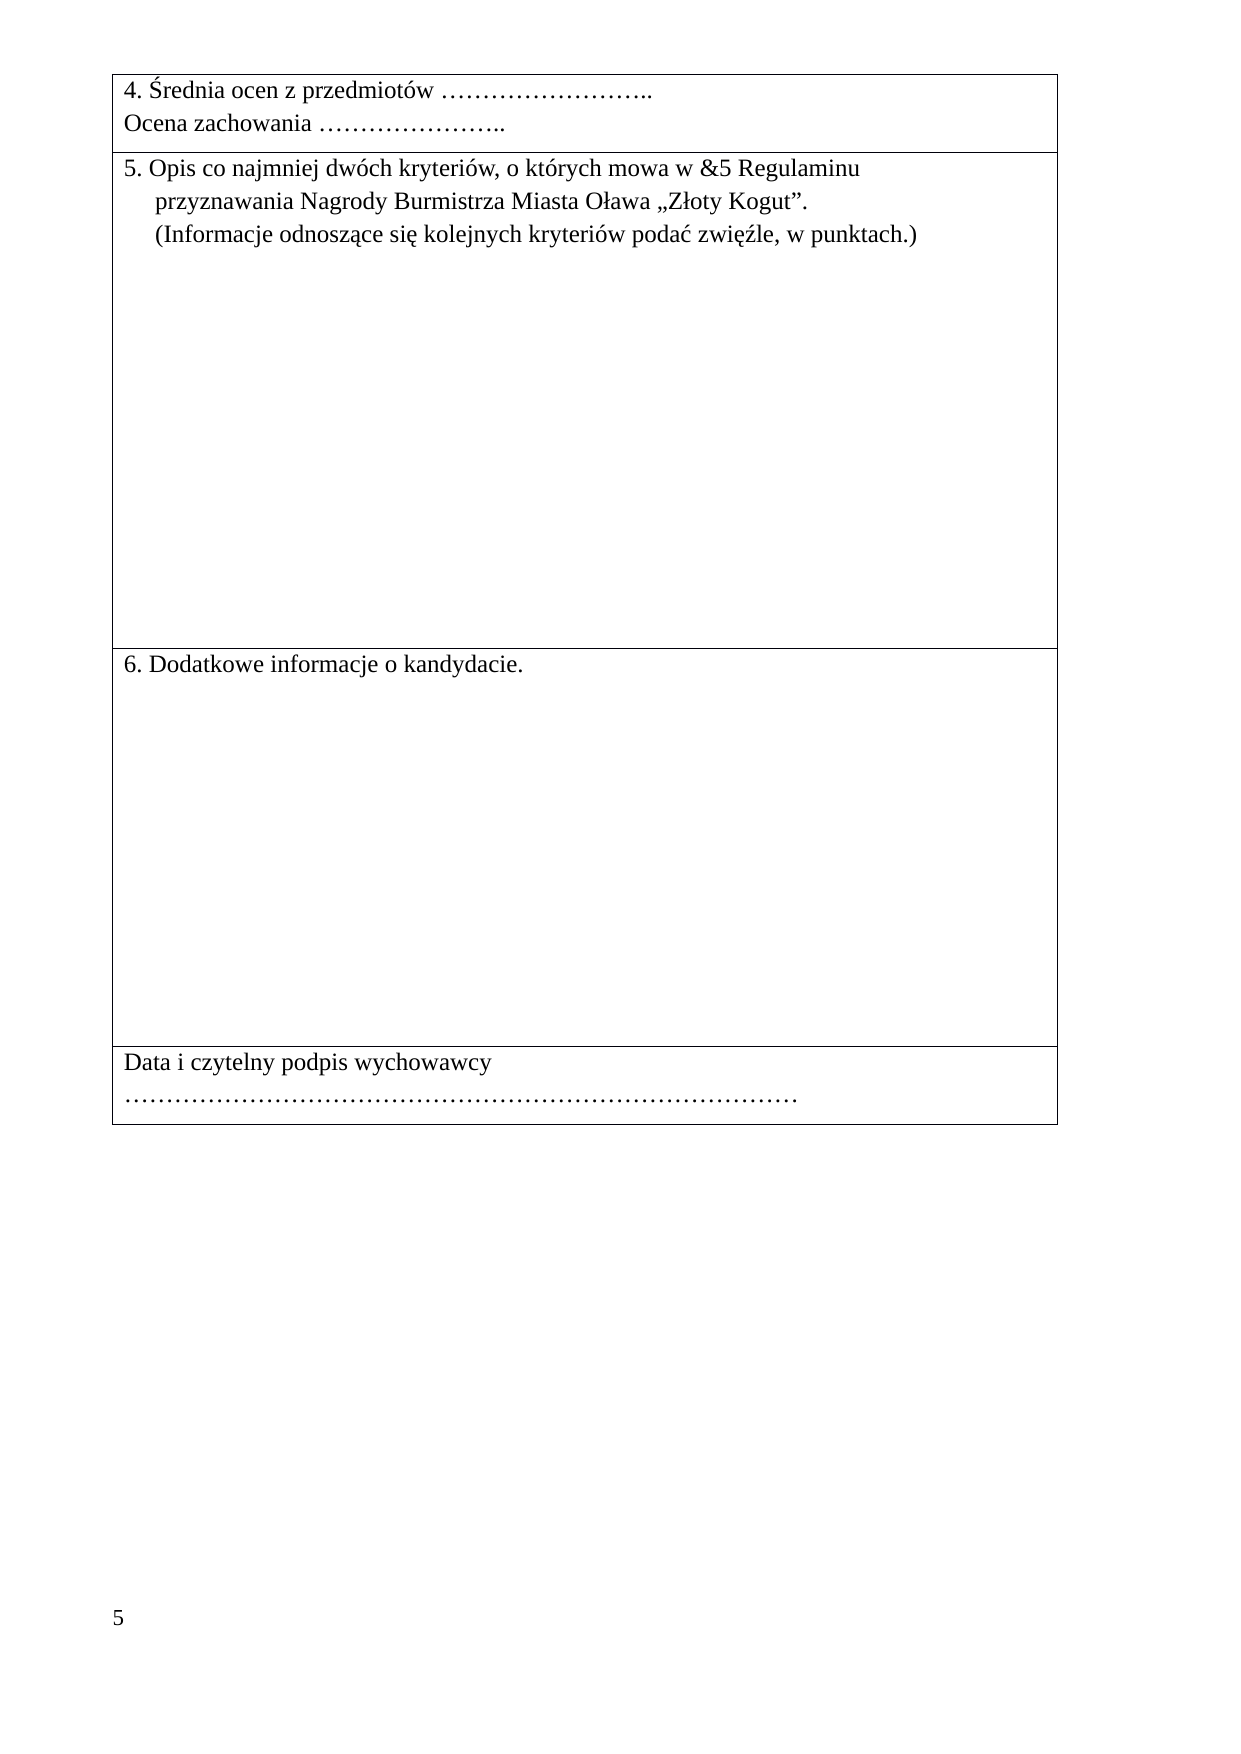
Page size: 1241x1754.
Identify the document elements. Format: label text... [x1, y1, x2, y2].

table_cell 5. Opis co najmniej dwóch kryteriów, o których mowa w &5 Regulaminu przyznawania Nagrody Burmistrza Miasta Oława „Złoty Kogut”. (Informacje odnoszące się kolejnych kryteriów podać zwięźle, w punktach.) [113, 153, 1057, 648]
table_cell 6. Dodatkowe informacje o kandydacie. [113, 649, 1057, 1046]
table_cell 4. Średnia ocen z przedmiotów …………………….. Ocena zachowania ………………….. [113, 75, 1057, 152]
table_cell Data i czytelny podpis wychowawcy ……………………………………………………………………… [113, 1047, 1057, 1124]
